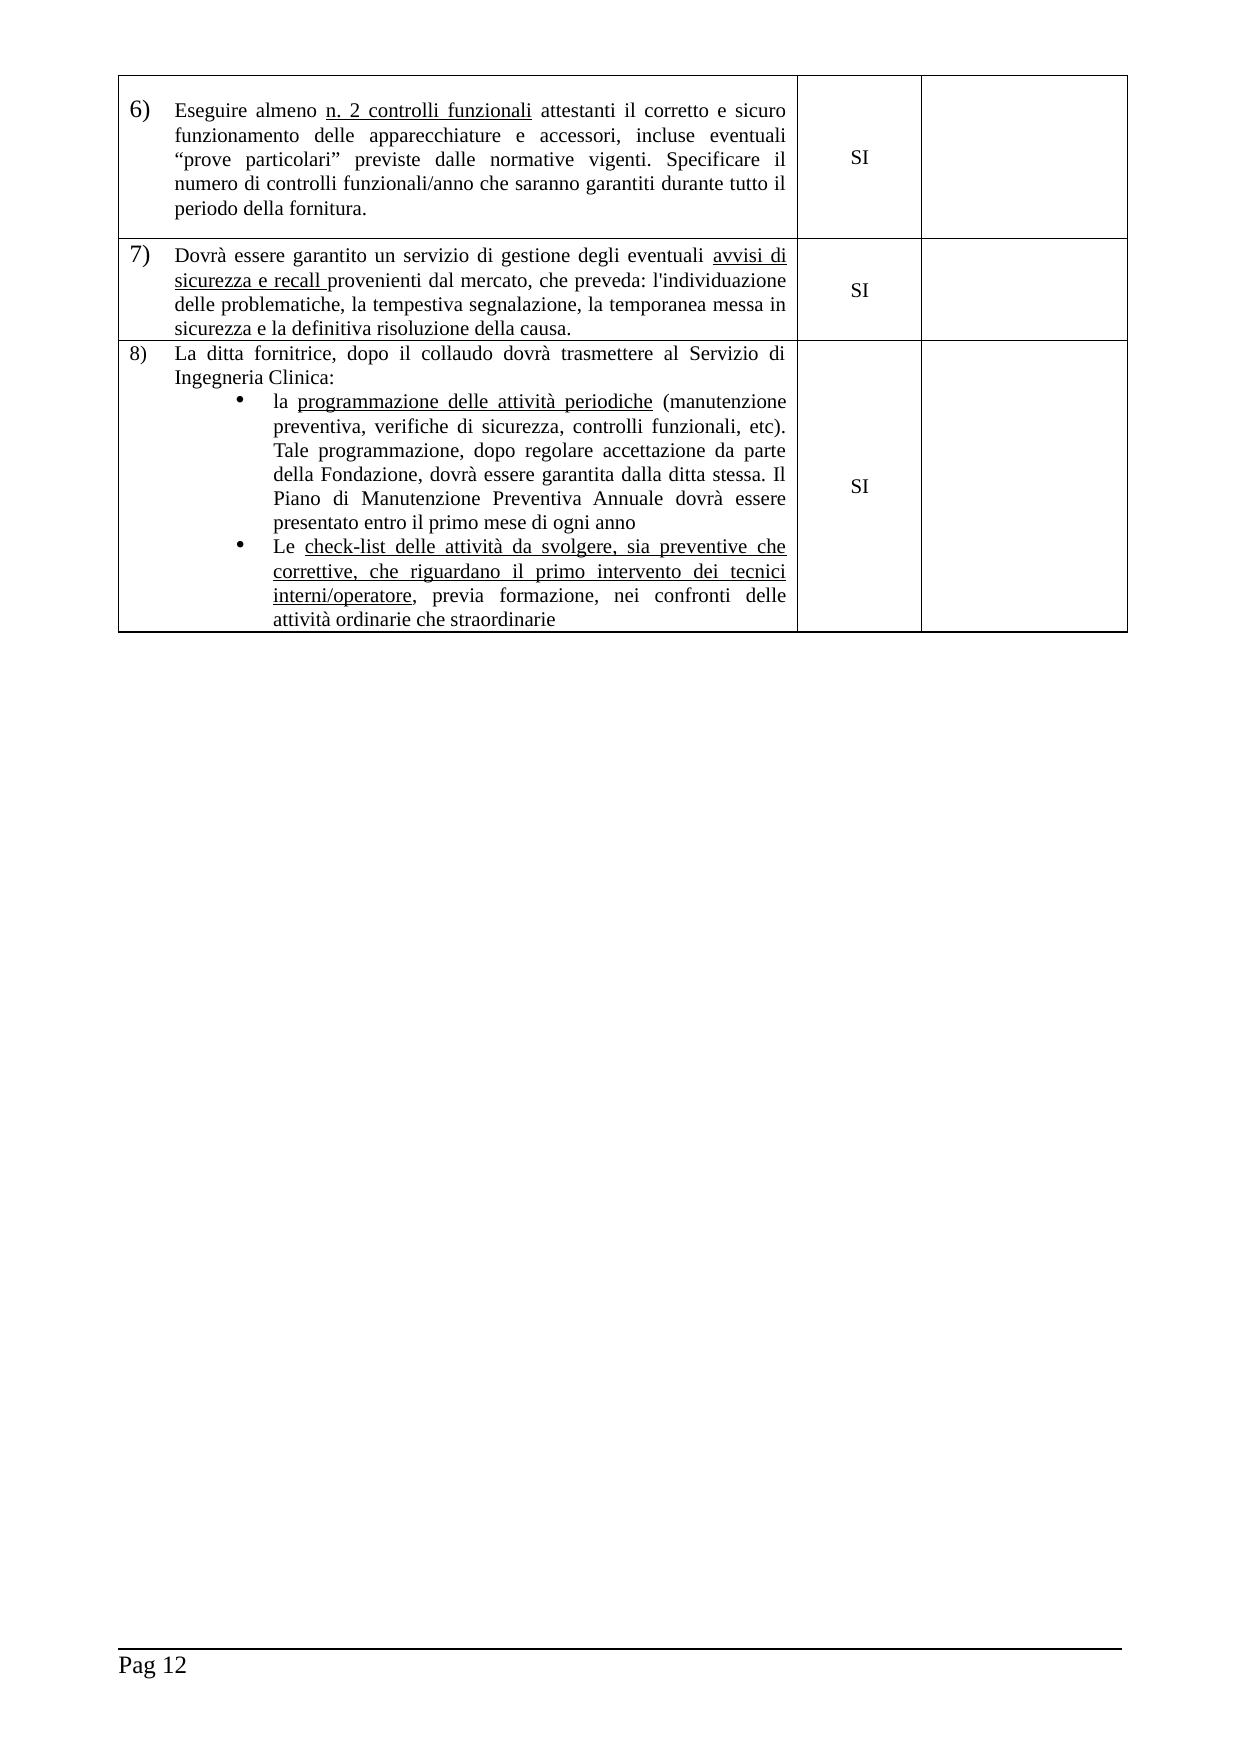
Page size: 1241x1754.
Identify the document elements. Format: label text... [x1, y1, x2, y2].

table_cell [922, 76, 1127, 238]
table_cell SI [798, 239, 921, 340]
table_cell [922, 239, 1127, 340]
table_cell La ditta fornitrice, dopo il collaudo dovrà trasmettere al Servizio di Ingegneria Clinica: la programmazione delle attività periodiche (manutenzione preventiva, verifiche di sicurezza, controlli funzionali, etc). Tale programmazione, dopo regolare accettazione da parte della Fondazione, dovrà essere garantita dalla ditta stessa. Il Piano di Manutenzione Preventiva Annuale dovrà essere presentato entro il primo mese di ogni anno Le check-list delle attività da svolgere, sia preventive che correttive, che riguardano il primo intervento dei tecnici interni/operatore, previa formazione, nei confronti delle attività ordinarie che straordinarie [119, 341, 797, 631]
table_cell Dovrà essere garantito un servizio di gestione degli eventuali avvisi di sicurezza e recall provenienti dal mercato, che preveda: l'individuazione delle problematiche, la tempestiva segnalazione, la temporanea messa in sicurezza e la definitiva risoluzione della causa. [119, 239, 797, 340]
table_cell Eseguire almeno n. 2 controlli funzionali attestanti il corretto e sicuro funzionamento delle apparecchiature e accessori, incluse eventuali “prove particolari” previste dalle normative vigenti. Specificare il numero di controlli funzionali/anno che saranno garantiti durante tutto il periodo della fornitura. [119, 76, 797, 238]
table_cell SI [798, 341, 921, 631]
table_cell SI [798, 76, 921, 238]
table_cell [922, 341, 1127, 631]
